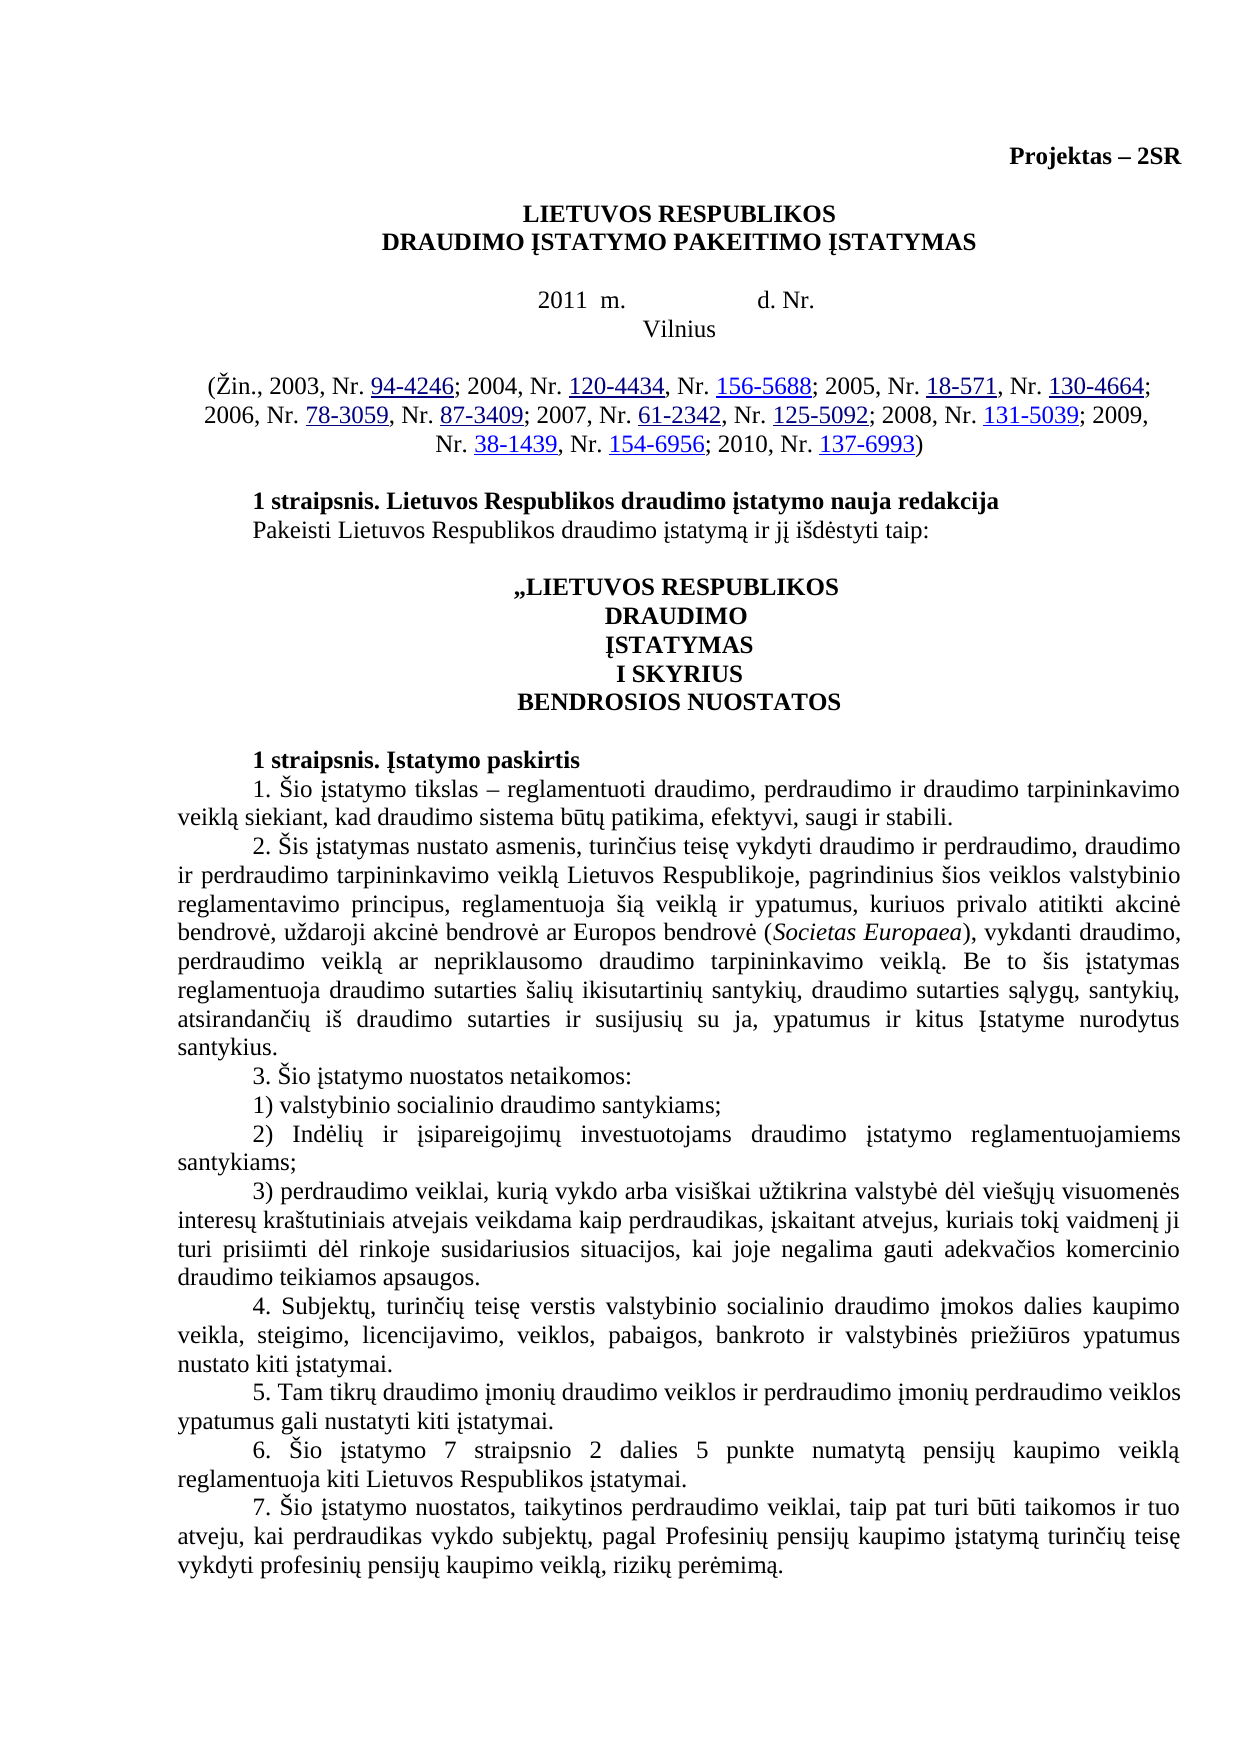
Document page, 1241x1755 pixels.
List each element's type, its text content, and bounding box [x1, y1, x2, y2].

text I SKYRIUS [177, 659, 1181, 687]
text 6. Šio įstatymo 7 straipsnio 2 dalies 5 punkte numatytą pensijų kaupimo veiklą reglamentuoja kiti Lietuvos Respublikos įstatymai. [177, 1435, 1181, 1492]
text 1 straipsnis. Lietuvos Respublikos draudimo įstatymo nauja redakcija [252, 486, 1181, 515]
text „LIETUVOS RESPUBLIKOS [177, 572, 1181, 601]
text 2011 m. d. Nr. Vilnius [177, 285, 1181, 342]
text 3) perdraudimo veiklai, kurią vykdo arba visiškai užtikrina valstybė dėl viešųjų visuomenės interesų kraštutiniais atvejais veikdama kaip perdraudikas, įskaitant atvejus, kuriais tokį vaidmenį ji turi prisiimti dėl rinkoje susidariusios situacijos, kai joje negalima gauti adekvačios komercinio draudimo teikiamos apsaugos. [177, 1176, 1181, 1291]
text 3. Šio įstatymo nuostatos netaikomos: [177, 1061, 1181, 1090]
text Pakeisti Lietuvos Respublikos draudimo įstatymą ir jį išdėstyti taip: [177, 515, 1181, 544]
text 1. Šio įstatymo tikslas – reglamentuoti draudimo, perdraudimo ir draudimo tarpininkavimo veiklą siekiant, kad draudimo sistema būtų patikima, efektyvi, saugi ir stabili. [177, 774, 1181, 831]
text Projektas – 2SR [852, 141, 1181, 170]
text DRAUDIMO ĮSTATYMO PAKEITIMO ĮSTATYMAS [177, 227, 1181, 256]
text 5. Tam tikrų draudimo įmonių draudimo veiklos ir perdraudimo įmonių perdraudimo veiklos ypatumus gali nustatyti kiti įstatymai. [177, 1377, 1181, 1435]
text Nr. 38-1439, Nr. 154-6956; 2010, Nr. 137-6993) [177, 429, 1181, 457]
text 1 straipsnis. Įstatymo paskirtis [177, 745, 1181, 774]
text (Žin., 2003, Nr. 94-4246; 2004, Nr. 120-4434, Nr. 156-5688; 2005, Nr. 18-571, Nr. 130-4664; 2006, Nr. 78-3059, Nr. 87-3409; 2007, Nr. 61-2342, Nr. 125-5092; 2008, Nr. 131-5039; 2009, [177, 371, 1181, 429]
text 1) valstybinio socialinio draudimo santykiams; [177, 1090, 1181, 1119]
text 2. Šis įstatymas nustato asmenis, turinčius teisę vykdyti draudimo ir perdraudimo, draudimo ir perdraudimo tarpininkavimo veiklą Lietuvos Respublikoje, pagrindinius šios veiklos valstybinio reglamentavimo principus, reglamentuoja šią veiklą ir ypatumus, kuriuos privalo atitikti akcinė bendrovė, uždaroji akcinė bendrovė ar Europos bendrovė (Societas Europaea), vykdanti draudimo, perdraudimo veiklą ar nepriklausomo draudimo tarpininkavimo veiklą. Be to šis įstatymas reglamentuoja draudimo sutarties šalių ikisutartinių santykių, draudimo sutarties sąlygų, santykių, atsirandančių iš draudimo sutarties ir susijusių su ja, ypatumus ir kitus Įstatyme nurodytus santykius. [177, 831, 1181, 1061]
text ĮSTATYMAS [177, 630, 1181, 659]
text 2) Indėlių ir įsipareigojimų investuotojams draudimo įstatymo reglamentuojamiems santykiams; [177, 1119, 1181, 1176]
text BENDROSIOS NUOSTATOS [177, 687, 1181, 716]
text 7. Šio įstatymo nuostatos, taikytinos perdraudimo veiklai, taip pat turi būti taikomos ir tuo atveju, kai perdraudikas vykdo subjektų, pagal Profesinių pensijų kaupimo įstatymą turinčių teisę vykdyti profesinių pensijų kaupimo veiklą, rizikų perėmimą. [177, 1492, 1181, 1579]
text LIETUVOS RESPUBLIKOS [177, 199, 1181, 227]
text DRAUDIMO [177, 601, 1181, 630]
text 4. Subjektų, turinčių teisę verstis valstybinio socialinio draudimo įmokos dalies kaupimo veikla, steigimo, licencijavimo, veiklos, pabaigos, bankroto ir valstybinės priežiūros ypatumus nustato kiti įstatymai. [177, 1291, 1181, 1377]
